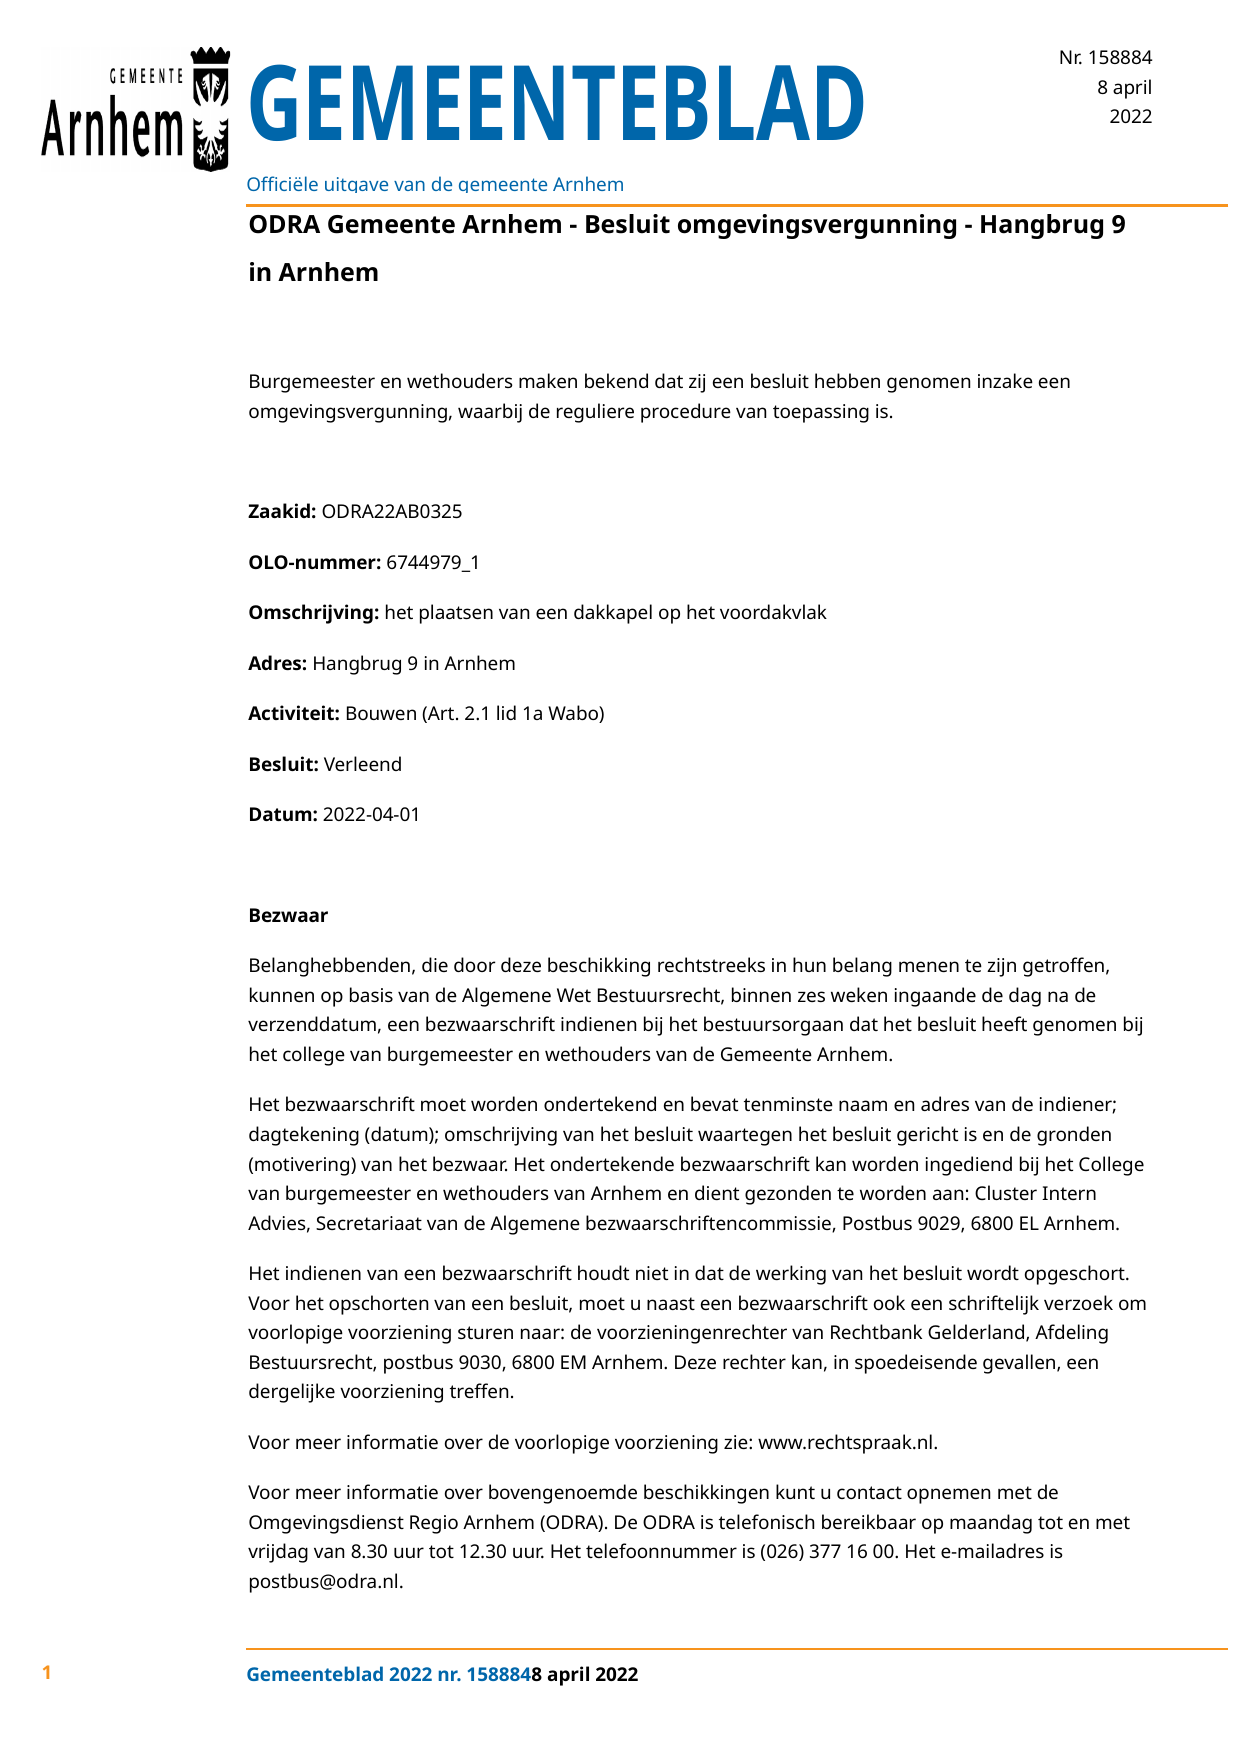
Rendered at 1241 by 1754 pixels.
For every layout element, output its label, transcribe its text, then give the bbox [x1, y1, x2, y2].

text Zaakid: ODRA22AB0325 [248, 499, 1152, 524]
text Datum: 2022-04-01 [248, 801, 1152, 827]
text OLO-nummer: 6744979_1 [248, 549, 1152, 575]
text Het indienen van een bezwaarschrift houdt niet in dat de werking van het besluit wordt opgeschort. Voor het opschorten van een besluit, moet u naast een bezwaarschrift ook een schriftelijk verzoek om voorlopige voorziening sturen naar: de voorzieningenrechter van Rechtbank Gelderland, Afdeling Bestuursrecht, postbus 9030, 6800 EM Arnhem. Deze rechter kan, in spoedeisende gevallen, een dergelijke voorziening treffen. [248, 1260, 1152, 1404]
text Burgemeester en wethouders maken bekend dat zij een besluit hebben genomen inzake een omgevingsvergunning, waarbij de reguliere procedure van toepassing is. [248, 368, 1152, 424]
text Belanghebbenden, die door deze beschikking rechtstreeks in hun belang menen te zijn getroffen, kunnen op basis van de Algemene Wet Bestuursrecht, binnen zes weken ingaande de dag na de verzenddatum, een bezwaarschrift indienen bij het bestuursorgaan dat het besluit heeft genomen bij het college van burgemeester en wethouders van de Gemeente Arnhem. [248, 952, 1152, 1067]
text Omschrijving: het plaatsen van een dakkapel op het voordakvlak [248, 599, 1152, 625]
text ODRA Gemeente Arnhem - Besluit omgevingsvergunning - Hangbrug 9 in Arnhem [248, 207, 1152, 288]
picture [41, 47, 231, 172]
text Voor meer informatie over bovengenoemde beschikkingen kunt u contact opnemen met de Omgevingsdienst Regio Arnhem (ODRA). De ODRA is telefonisch bereikbaar op maandag tot en met vrijdag van 8.30 uur tot 12.30 uur. Het telefoonnummer is (026) 377 16 00. Het e-mailadres is postbus@odra.nl. [248, 1479, 1152, 1594]
text Adres: Hangbrug 9 in Arnhem [248, 650, 1152, 676]
text Voor meer informatie over de voorlopige voorziening zie: www.rechtspraak.nl. [248, 1429, 1152, 1455]
text Besluit: Verleend [248, 751, 1152, 777]
text Het bezwaarschrift moet worden ondertekend en bevat tenminste naam en adres van de indiener; dagtekening (datum); omschrijving van het besluit waartegen het besluit gericht is en de gronden (motivering) van het bezwaar. Het ondertekende bezwaarschrift kan worden ingediend bij het College van burgemeester en wethouders van Arnhem en dient gezonden te worden aan: Cluster Intern Advies, Secretariaat van de Algemene bezwaarschriftencommissie, Postbus 9029, 6800 EL Arnhem. [248, 1092, 1152, 1236]
text Activiteit: Bouwen (Art. 2.1 lid 1a Wabo) [248, 700, 1152, 726]
text Bezwaar [248, 902, 1152, 928]
